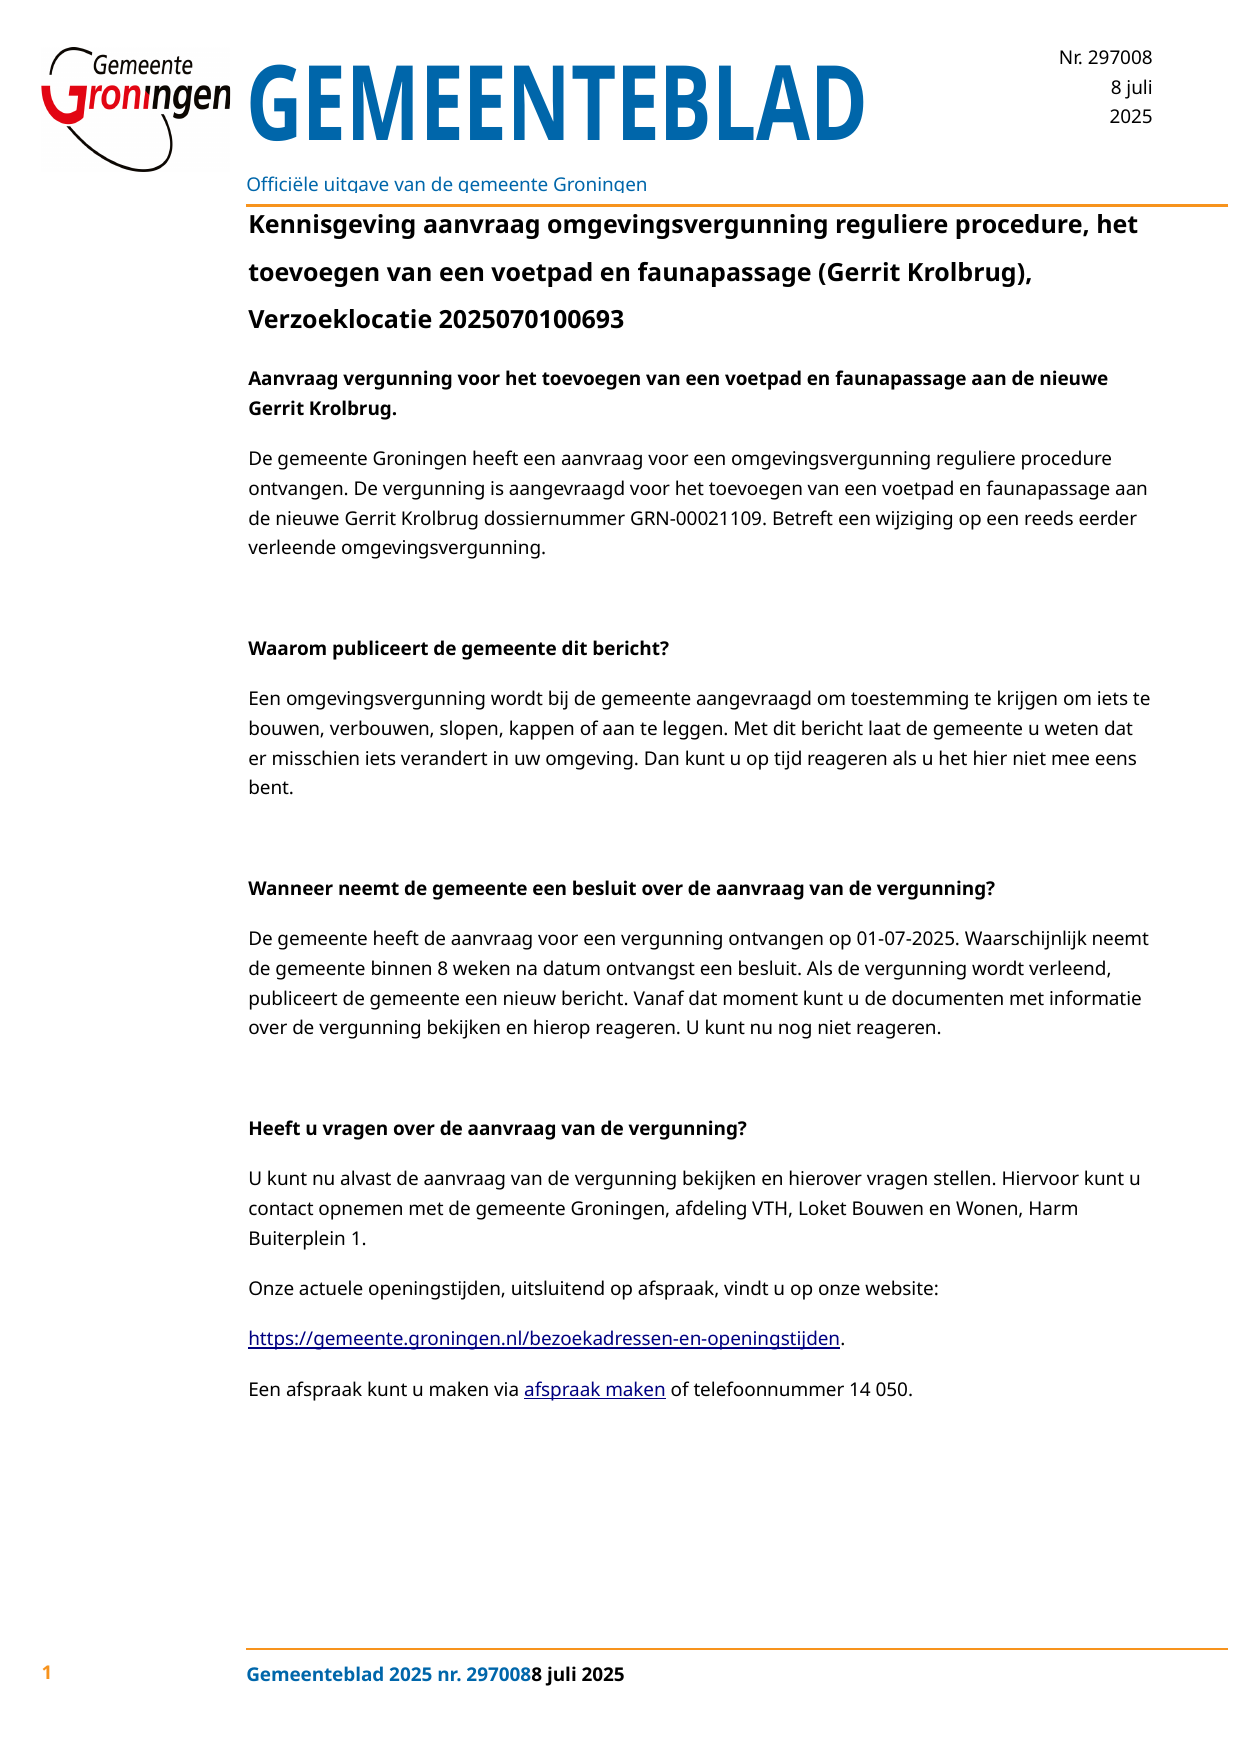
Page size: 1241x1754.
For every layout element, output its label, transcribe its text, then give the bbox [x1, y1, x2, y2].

text Kennisgeving aanvraag omgevingsvergunning reguliere procedure, het toevoegen van een voetpad en faunapassage (Gerrit Krolbrug), Verzoeklocatie 2025070100693 [248, 207, 1152, 336]
text Heeft u vragen over de aanvraag van de vergunning? [248, 1115, 1152, 1141]
text Waarom publiceert de gemeente dit bericht? [248, 635, 1152, 661]
text Een afspraak kunt u maken via afspraak maken of telefoonnummer 14 050. [248, 1376, 1152, 1402]
text De gemeente heeft de aanvraag voor een vergunning ontvangen op 01-07-2025. Waarschijnlijk neemt de gemeente binnen 8 weken na datum ontvangst een besluit. Als de vergunning wordt verleend, publiceert de gemeente een nieuw bericht. Vanaf dat moment kunt u de documenten met informatie over de vergunning bekijken en hierop reageren. U kunt nu nog niet reageren. [248, 926, 1152, 1040]
text Onze actuele openingstijden, uitsluitend op afspraak, vindt u op onze website: [248, 1275, 1152, 1301]
text De gemeente Groningen heeft een aanvraag voor een omgevingsvergunning reguliere procedure ontvangen. De vergunning is aangevraagd voor het toevoegen van een voetpad en faunapassage aan de nieuwe Gerrit Krolbrug dossiernummer GRN-00021109. Betreft een wijziging op een reeds eerder verleende omgevingsvergunning. [248, 446, 1152, 560]
text U kunt nu alvast de aanvraag van de vergunning bekijken en hierover vragen stellen. Hiervoor kunt u contact opnemen met de gemeente Groningen, afdeling VTH, Loket Bouwen en Wonen, Harm Buiterplein 1. [248, 1166, 1152, 1250]
text Een omgevingsvergunning wordt bij de gemeente aangevraagd om toestemming te krijgen om iets te bouwen, verbouwen, slopen, kappen of aan te leggen. Met dit bericht laat de gemeente u weten dat er misschien iets verandert in uw omgeving. Dan kunt u op tijd reageren als u het hier niet mee eens bent. [248, 686, 1152, 800]
text Wanneer neemt de gemeente een besluit over de aanvraag van de vergunning? [248, 875, 1152, 901]
text https://gemeente.groningen.nl/bezoekadressen-en-openingstijden. [248, 1326, 1152, 1351]
picture [41, 47, 231, 172]
text Aanvraag vergunning voor het toevoegen van een voetpad en faunapassage aan de nieuwe Gerrit Krolbrug. [248, 366, 1152, 421]
